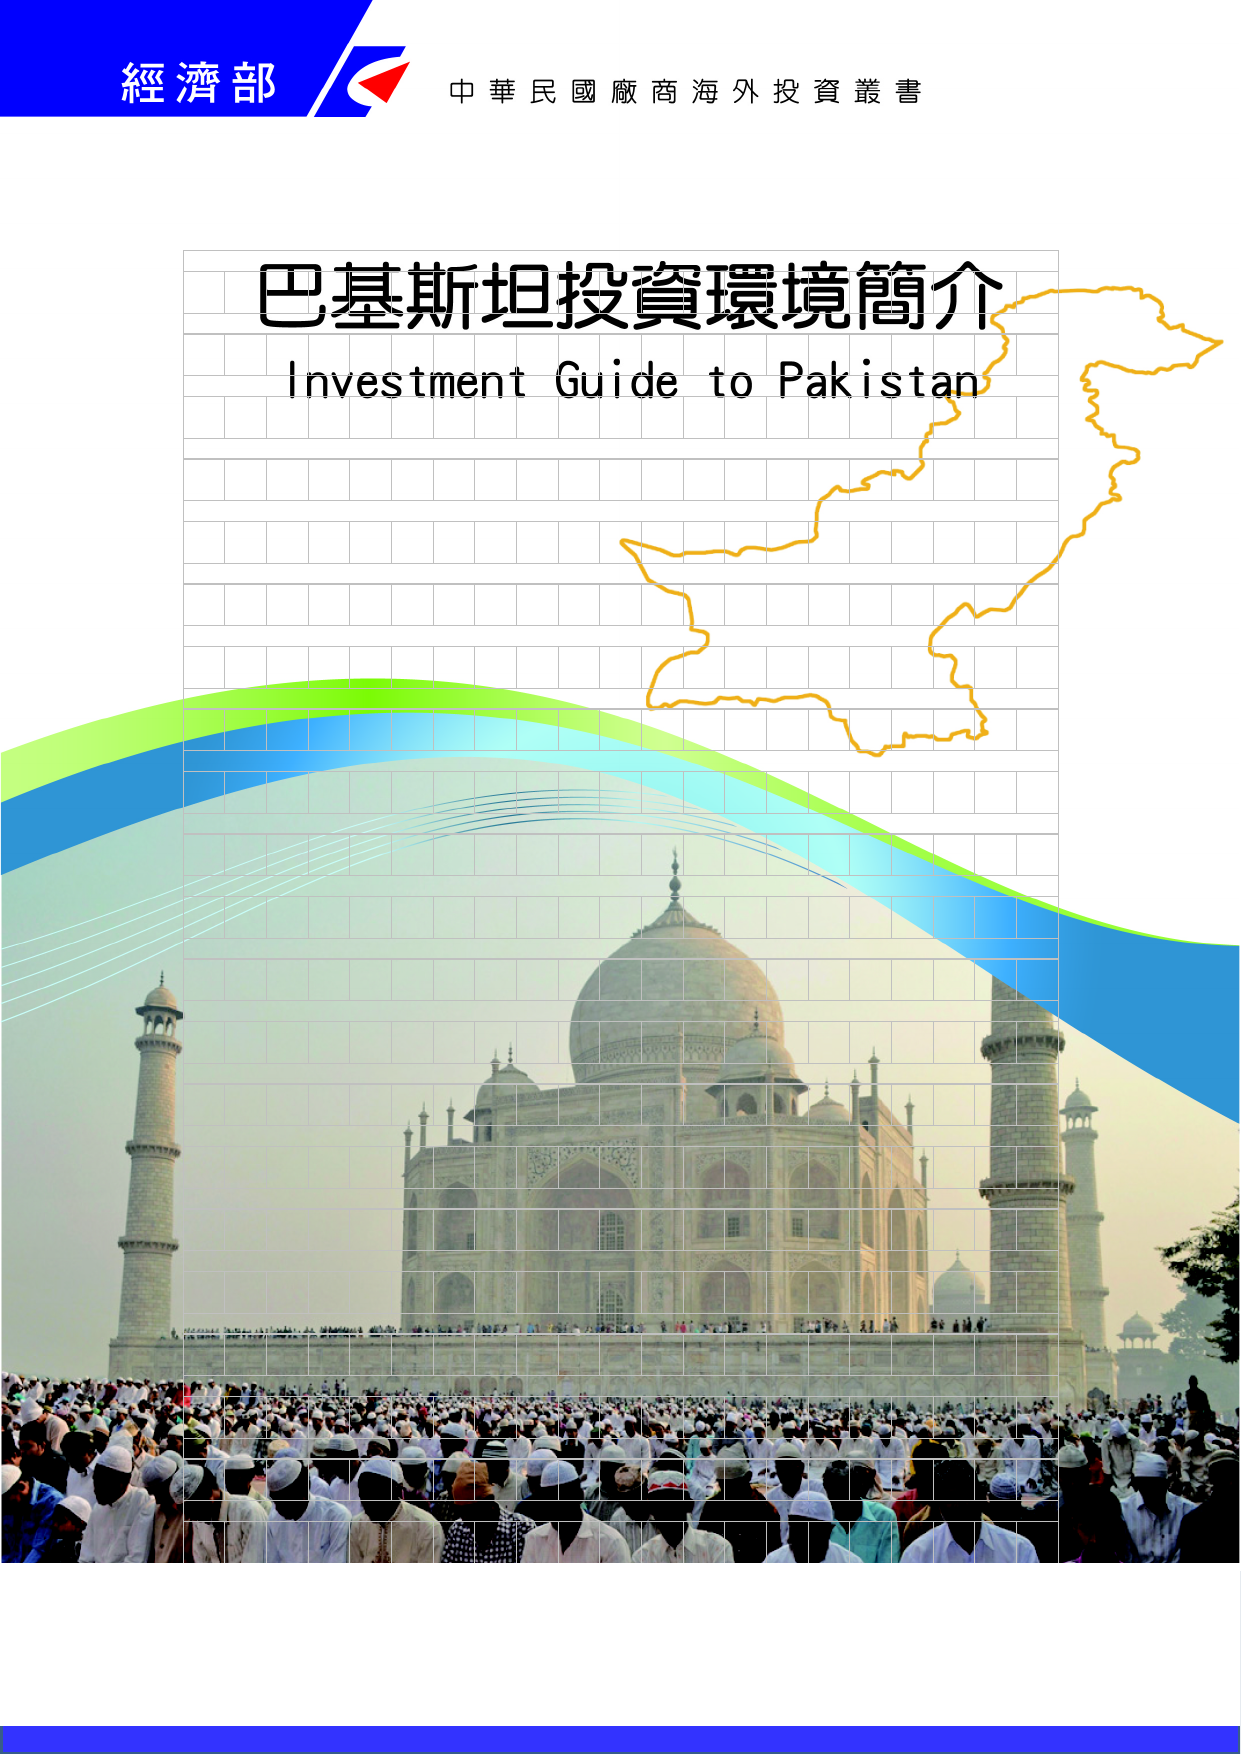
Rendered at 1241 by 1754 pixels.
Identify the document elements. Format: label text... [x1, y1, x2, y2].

picture [809, 710, 849, 750]
picture [309, 835, 349, 875]
picture [850, 897, 891, 938]
picture [934, 647, 974, 688]
picture [559, 772, 599, 813]
picture [892, 1022, 933, 1063]
picture [725, 272, 766, 313]
picture [434, 1397, 474, 1438]
picture [975, 1210, 1016, 1250]
picture [600, 1085, 641, 1125]
picture [1017, 1147, 1058, 1188]
picture [184, 689, 1058, 708]
picture [475, 1272, 516, 1313]
picture [350, 1397, 391, 1438]
picture [809, 772, 849, 813]
picture [392, 1522, 433, 1563]
picture [1017, 897, 1058, 938]
picture [184, 647, 224, 688]
picture [642, 960, 683, 1000]
picture [434, 1272, 474, 1313]
picture [559, 1460, 599, 1500]
picture [642, 335, 683, 375]
picture [934, 460, 974, 500]
picture [892, 1335, 933, 1375]
picture [225, 1522, 266, 1563]
picture [892, 1210, 933, 1250]
picture [642, 460, 683, 500]
picture [517, 1335, 558, 1375]
picture [267, 1522, 308, 1563]
picture [309, 1397, 349, 1438]
picture [767, 1460, 808, 1500]
picture [1017, 1210, 1058, 1250]
picture [934, 1085, 974, 1125]
picture [184, 1460, 224, 1500]
picture [600, 397, 641, 438]
picture [350, 1147, 391, 1188]
picture [225, 1147, 266, 1188]
picture [559, 1210, 599, 1250]
picture [850, 1460, 891, 1500]
picture [392, 1460, 433, 1500]
picture [767, 522, 808, 563]
picture [392, 1022, 433, 1063]
picture [684, 960, 724, 1000]
picture [600, 1335, 641, 1375]
picture [642, 647, 683, 688]
picture [517, 835, 558, 875]
picture [225, 1397, 266, 1438]
picture [184, 1085, 224, 1125]
picture [184, 460, 224, 500]
picture [309, 522, 349, 563]
picture [392, 460, 433, 500]
picture [184, 1251, 1058, 1271]
picture [517, 335, 558, 375]
picture [559, 1022, 599, 1063]
picture [684, 522, 724, 563]
picture [725, 1022, 766, 1063]
picture [934, 1272, 974, 1313]
picture [392, 835, 433, 875]
picture [892, 1147, 933, 1188]
picture [767, 1147, 808, 1188]
picture [934, 835, 974, 875]
picture [475, 522, 516, 563]
picture [600, 272, 641, 313]
picture [475, 960, 516, 1000]
picture [642, 710, 683, 750]
picture [434, 1335, 474, 1375]
picture [475, 1397, 516, 1438]
picture [892, 335, 933, 375]
picture [475, 585, 516, 625]
picture [767, 1335, 808, 1375]
picture [267, 1335, 308, 1375]
picture [225, 835, 266, 875]
picture [1017, 1335, 1058, 1375]
picture [267, 772, 308, 813]
picture [934, 335, 974, 375]
picture [684, 897, 724, 938]
picture [559, 1335, 599, 1375]
picture [309, 897, 349, 938]
picture [850, 1210, 891, 1250]
picture [809, 585, 849, 625]
picture [517, 647, 558, 688]
picture [975, 772, 1016, 813]
picture [350, 1085, 391, 1125]
picture [267, 1460, 308, 1500]
picture [350, 1335, 391, 1375]
picture [225, 460, 266, 500]
picture [309, 272, 349, 313]
picture [1017, 1272, 1058, 1313]
picture [517, 272, 558, 313]
picture [809, 835, 849, 875]
picture [184, 585, 224, 625]
picture [809, 960, 849, 1000]
picture [975, 460, 1016, 500]
picture [767, 647, 808, 688]
picture [975, 960, 1016, 1000]
picture [850, 1085, 891, 1125]
picture [600, 647, 641, 688]
picture [309, 647, 349, 688]
picture [475, 1085, 516, 1125]
picture [475, 335, 516, 375]
picture [309, 1460, 349, 1500]
picture [975, 1460, 1016, 1500]
picture [809, 647, 849, 688]
picture [850, 647, 891, 688]
picture [559, 460, 599, 500]
picture [184, 314, 1058, 333]
picture [642, 1022, 683, 1063]
picture [892, 960, 933, 1000]
picture [184, 1522, 224, 1563]
picture [225, 1460, 266, 1500]
picture [184, 522, 224, 563]
picture [642, 897, 683, 938]
picture [517, 1210, 558, 1250]
picture [850, 397, 891, 438]
picture [1017, 647, 1058, 688]
picture [559, 397, 599, 438]
picture [434, 1210, 474, 1250]
picture [184, 1147, 224, 1188]
picture [392, 897, 433, 938]
picture [392, 710, 433, 750]
picture [725, 1210, 766, 1250]
picture [1017, 397, 1058, 438]
picture [517, 460, 558, 500]
picture [184, 1210, 224, 1250]
picture [642, 1272, 683, 1313]
picture [850, 272, 891, 313]
picture [475, 1460, 516, 1500]
picture [517, 710, 558, 750]
picture [184, 1501, 1058, 1521]
picture [1017, 835, 1058, 875]
picture [517, 1085, 558, 1125]
picture [975, 335, 1016, 375]
picture [434, 397, 474, 438]
picture [600, 335, 641, 375]
picture [267, 460, 308, 500]
picture [934, 710, 974, 750]
picture [184, 439, 1058, 458]
picture [184, 251, 1058, 271]
picture [850, 522, 891, 563]
picture [975, 522, 1016, 563]
picture [850, 710, 891, 750]
picture [684, 1272, 724, 1313]
picture [184, 1189, 1058, 1208]
picture [892, 460, 933, 500]
picture [725, 585, 766, 625]
picture [392, 272, 433, 313]
picture [892, 522, 933, 563]
picture [225, 585, 266, 625]
picture [600, 1210, 641, 1250]
picture [309, 585, 349, 625]
picture [517, 960, 558, 1000]
picture [350, 835, 391, 875]
picture [309, 397, 349, 438]
picture [559, 585, 599, 625]
picture [225, 335, 266, 375]
picture [350, 460, 391, 500]
picture [392, 397, 433, 438]
picture [225, 1022, 266, 1063]
picture [892, 1397, 933, 1438]
picture [684, 1335, 724, 1375]
picture [392, 960, 433, 1000]
picture [600, 1022, 641, 1063]
picture [1017, 960, 1058, 1000]
picture [392, 335, 433, 375]
picture [684, 585, 724, 625]
picture [350, 1272, 391, 1313]
picture [892, 897, 933, 938]
picture [184, 1022, 224, 1063]
picture [559, 710, 599, 750]
picture [475, 1210, 516, 1250]
picture [975, 710, 1016, 750]
picture [975, 1335, 1016, 1375]
picture [600, 1522, 641, 1563]
picture [475, 1335, 516, 1375]
picture [642, 522, 683, 563]
picture [725, 522, 766, 563]
picture [184, 1064, 1058, 1083]
picture [225, 397, 266, 438]
picture [267, 585, 308, 625]
picture [892, 647, 933, 688]
picture [559, 1397, 599, 1438]
picture [892, 1085, 933, 1125]
picture [517, 585, 558, 625]
picture [392, 647, 433, 688]
picture [892, 772, 933, 813]
picture [600, 710, 641, 750]
picture [1017, 1022, 1058, 1063]
picture [309, 1022, 349, 1063]
picture [184, 501, 1058, 521]
picture [559, 647, 599, 688]
picture [600, 1397, 641, 1438]
picture [975, 1272, 1016, 1313]
picture [434, 1085, 474, 1125]
picture [392, 1272, 433, 1313]
picture [850, 335, 891, 375]
picture [517, 1272, 558, 1313]
picture [225, 1272, 266, 1313]
text 經濟部投資業務處 編印 [0, 1587, 1240, 1635]
picture [975, 1397, 1016, 1438]
picture [725, 1272, 766, 1313]
picture [267, 397, 308, 438]
picture [725, 1460, 766, 1500]
picture [684, 710, 724, 750]
picture [600, 585, 641, 625]
picture [392, 585, 433, 625]
picture [892, 710, 933, 750]
picture [184, 939, 1058, 958]
picture [767, 460, 808, 500]
picture [684, 1522, 724, 1563]
picture [184, 897, 224, 938]
picture [809, 1397, 849, 1438]
picture [600, 1147, 641, 1188]
picture [1017, 1085, 1058, 1125]
picture [392, 1397, 433, 1438]
picture [434, 710, 474, 750]
picture [684, 647, 724, 688]
picture [725, 1335, 766, 1375]
picture [975, 647, 1016, 688]
picture [559, 835, 599, 875]
picture [934, 1210, 974, 1250]
picture [434, 960, 474, 1000]
picture [475, 397, 516, 438]
picture [767, 710, 808, 750]
picture [767, 1085, 808, 1125]
picture [434, 772, 474, 813]
picture [809, 1210, 849, 1250]
picture [934, 397, 974, 438]
picture [350, 1022, 391, 1063]
picture [517, 1522, 558, 1563]
picture [559, 1147, 599, 1188]
picture [850, 1335, 891, 1375]
picture [934, 772, 974, 813]
picture [600, 897, 641, 938]
picture [184, 335, 224, 375]
picture [767, 1522, 808, 1563]
picture [809, 1460, 849, 1500]
picture [975, 1022, 1016, 1063]
picture [642, 772, 683, 813]
picture [184, 876, 1058, 896]
picture [559, 1272, 599, 1313]
picture [684, 772, 724, 813]
picture [600, 522, 641, 563]
picture [559, 522, 599, 563]
picture [684, 1085, 724, 1125]
picture [225, 897, 266, 938]
picture [642, 1460, 683, 1500]
picture [309, 1272, 349, 1313]
picture [809, 1022, 849, 1063]
picture [350, 1522, 391, 1563]
picture [184, 1397, 224, 1438]
picture [725, 835, 766, 875]
picture [350, 897, 391, 938]
picture [309, 1085, 349, 1125]
picture [1017, 460, 1058, 500]
picture [1017, 272, 1058, 313]
picture [434, 1522, 474, 1563]
picture [517, 1022, 558, 1063]
picture [350, 335, 391, 375]
picture [184, 376, 1058, 396]
picture [350, 710, 391, 750]
picture [684, 272, 724, 313]
picture [309, 1335, 349, 1375]
picture [767, 835, 808, 875]
picture [725, 460, 766, 500]
picture [600, 1460, 641, 1500]
picture [767, 1397, 808, 1438]
picture [934, 1397, 974, 1438]
picture [642, 1147, 683, 1188]
picture [684, 460, 724, 500]
picture [475, 897, 516, 938]
picture [392, 1085, 433, 1125]
picture [350, 272, 391, 313]
picture [934, 960, 974, 1000]
picture [684, 335, 724, 375]
picture [184, 835, 224, 875]
picture [809, 272, 849, 313]
picture [267, 647, 308, 688]
picture [642, 397, 683, 438]
picture [559, 1085, 599, 1125]
picture [975, 272, 1016, 313]
picture [225, 772, 266, 813]
picture [725, 335, 766, 375]
picture [725, 397, 766, 438]
picture [642, 585, 683, 625]
picture [767, 585, 808, 625]
picture [267, 1210, 308, 1250]
picture [934, 897, 974, 938]
picture [184, 1376, 1058, 1396]
picture [225, 522, 266, 563]
picture [725, 1147, 766, 1188]
picture [434, 1460, 474, 1500]
picture [684, 835, 724, 875]
picture [475, 772, 516, 813]
picture [892, 1522, 933, 1563]
picture [225, 647, 266, 688]
picture [184, 397, 224, 438]
picture [934, 1460, 974, 1500]
picture [267, 1022, 308, 1063]
picture [392, 522, 433, 563]
picture [434, 835, 474, 875]
picture [767, 1022, 808, 1063]
picture [184, 272, 224, 313]
picture [559, 1522, 599, 1563]
picture [725, 897, 766, 938]
picture [184, 1272, 224, 1313]
picture [809, 897, 849, 938]
picture [975, 835, 1016, 875]
picture [517, 522, 558, 563]
picture [267, 522, 308, 563]
picture [809, 1522, 849, 1563]
picture [309, 960, 349, 1000]
picture [225, 1335, 266, 1375]
picture [600, 772, 641, 813]
picture [1017, 772, 1058, 813]
picture [184, 772, 224, 813]
picture [267, 710, 308, 750]
picture [725, 647, 766, 688]
picture [850, 835, 891, 875]
picture [350, 647, 391, 688]
picture [642, 1522, 683, 1563]
picture [809, 460, 849, 500]
picture [684, 1460, 724, 1500]
picture [350, 1210, 391, 1250]
picture [600, 960, 641, 1000]
picture [267, 1147, 308, 1188]
picture [1017, 522, 1058, 563]
picture [600, 835, 641, 875]
picture [767, 772, 808, 813]
picture [559, 960, 599, 1000]
picture [975, 897, 1016, 938]
picture [0, 0, 1240, 1563]
picture [225, 960, 266, 1000]
picture [434, 460, 474, 500]
picture [725, 960, 766, 1000]
picture [475, 710, 516, 750]
picture [350, 585, 391, 625]
picture [642, 1397, 683, 1438]
picture [225, 710, 266, 750]
picture [225, 1085, 266, 1125]
picture [850, 1522, 891, 1563]
picture [434, 1022, 474, 1063]
picture [517, 397, 558, 438]
picture [892, 835, 933, 875]
picture [975, 1522, 1016, 1563]
picture [725, 772, 766, 813]
picture [517, 1460, 558, 1500]
picture [684, 397, 724, 438]
picture [725, 710, 766, 750]
picture [725, 1397, 766, 1438]
picture [767, 897, 808, 938]
picture [309, 335, 349, 375]
picture [267, 1085, 308, 1125]
picture [850, 1272, 891, 1313]
picture [309, 710, 349, 750]
picture [934, 585, 974, 625]
picture [725, 1085, 766, 1125]
picture [184, 751, 1058, 771]
picture [850, 460, 891, 500]
picture [434, 1147, 474, 1188]
picture [684, 1147, 724, 1188]
picture [767, 397, 808, 438]
picture [809, 1272, 849, 1313]
picture [350, 397, 391, 438]
picture [767, 272, 808, 313]
picture [559, 897, 599, 938]
picture [267, 897, 308, 938]
picture [892, 397, 933, 438]
picture [392, 1335, 433, 1375]
picture [184, 626, 1058, 646]
picture [934, 522, 974, 563]
picture [642, 835, 683, 875]
picture [934, 1335, 974, 1375]
picture [184, 1314, 1058, 1333]
picture [809, 522, 849, 563]
picture [225, 272, 266, 313]
picture [184, 1439, 1058, 1458]
picture [892, 1460, 933, 1500]
picture [392, 772, 433, 813]
picture [1017, 710, 1058, 750]
picture [309, 1147, 349, 1188]
picture [1017, 1522, 1058, 1563]
picture [434, 522, 474, 563]
text Department of Investment Services, Ministry of Economic Affairs [0, 1639, 1240, 1666]
picture [267, 272, 308, 313]
picture [684, 1210, 724, 1250]
picture [559, 335, 599, 375]
picture [434, 585, 474, 625]
picture [267, 835, 308, 875]
picture [684, 1022, 724, 1063]
picture [850, 1397, 891, 1438]
picture [475, 1522, 516, 1563]
picture [850, 772, 891, 813]
picture [434, 647, 474, 688]
picture [184, 1001, 1058, 1021]
picture [517, 1397, 558, 1438]
picture [809, 335, 849, 375]
picture [434, 335, 474, 375]
picture [934, 1147, 974, 1188]
picture [267, 1272, 308, 1313]
picture [267, 335, 308, 375]
picture [809, 1085, 849, 1125]
picture [725, 1522, 766, 1563]
picture [767, 1272, 808, 1313]
text 中華民國１１０年８月 [0, 1670, 1240, 1706]
picture [850, 1022, 891, 1063]
picture [309, 772, 349, 813]
picture [350, 960, 391, 1000]
picture [642, 272, 683, 313]
picture [184, 564, 1058, 583]
picture [517, 772, 558, 813]
picture [475, 647, 516, 688]
picture [184, 1126, 1058, 1146]
picture [975, 585, 1016, 625]
picture [1017, 585, 1058, 625]
picture [392, 1147, 433, 1188]
picture [434, 272, 474, 313]
picture [767, 335, 808, 375]
picture [934, 1522, 974, 1563]
picture [1017, 1460, 1058, 1500]
picture [892, 585, 933, 625]
picture [517, 1147, 558, 1188]
picture [184, 710, 224, 750]
picture [309, 460, 349, 500]
picture [642, 1085, 683, 1125]
picture [267, 960, 308, 1000]
picture [350, 772, 391, 813]
picture [975, 397, 1016, 438]
picture [934, 272, 974, 313]
picture [309, 1210, 349, 1250]
picture [642, 1335, 683, 1375]
picture [809, 397, 849, 438]
picture [850, 1147, 891, 1188]
picture [184, 960, 224, 1000]
picture [475, 460, 516, 500]
picture [767, 1210, 808, 1250]
picture [559, 272, 599, 313]
picture [350, 1460, 391, 1500]
picture [809, 1147, 849, 1188]
picture [642, 1210, 683, 1250]
picture [517, 897, 558, 938]
picture [475, 835, 516, 875]
picture [850, 960, 891, 1000]
picture [225, 1210, 266, 1250]
picture [767, 960, 808, 1000]
picture [267, 1397, 308, 1438]
picture [475, 1022, 516, 1063]
picture [892, 272, 933, 313]
picture [934, 1022, 974, 1063]
picture [684, 1397, 724, 1438]
picture [184, 1335, 224, 1375]
picture [434, 897, 474, 938]
picture [392, 1210, 433, 1250]
picture [600, 1272, 641, 1313]
picture [350, 522, 391, 563]
picture [184, 814, 1058, 833]
picture [975, 1085, 1016, 1125]
picture [309, 1522, 349, 1563]
picture [892, 1272, 933, 1313]
picture [1017, 335, 1058, 375]
picture [850, 585, 891, 625]
picture [475, 272, 516, 313]
picture [475, 1147, 516, 1188]
picture [600, 460, 641, 500]
picture [1017, 1397, 1058, 1438]
picture [809, 1335, 849, 1375]
picture [975, 1147, 1016, 1188]
